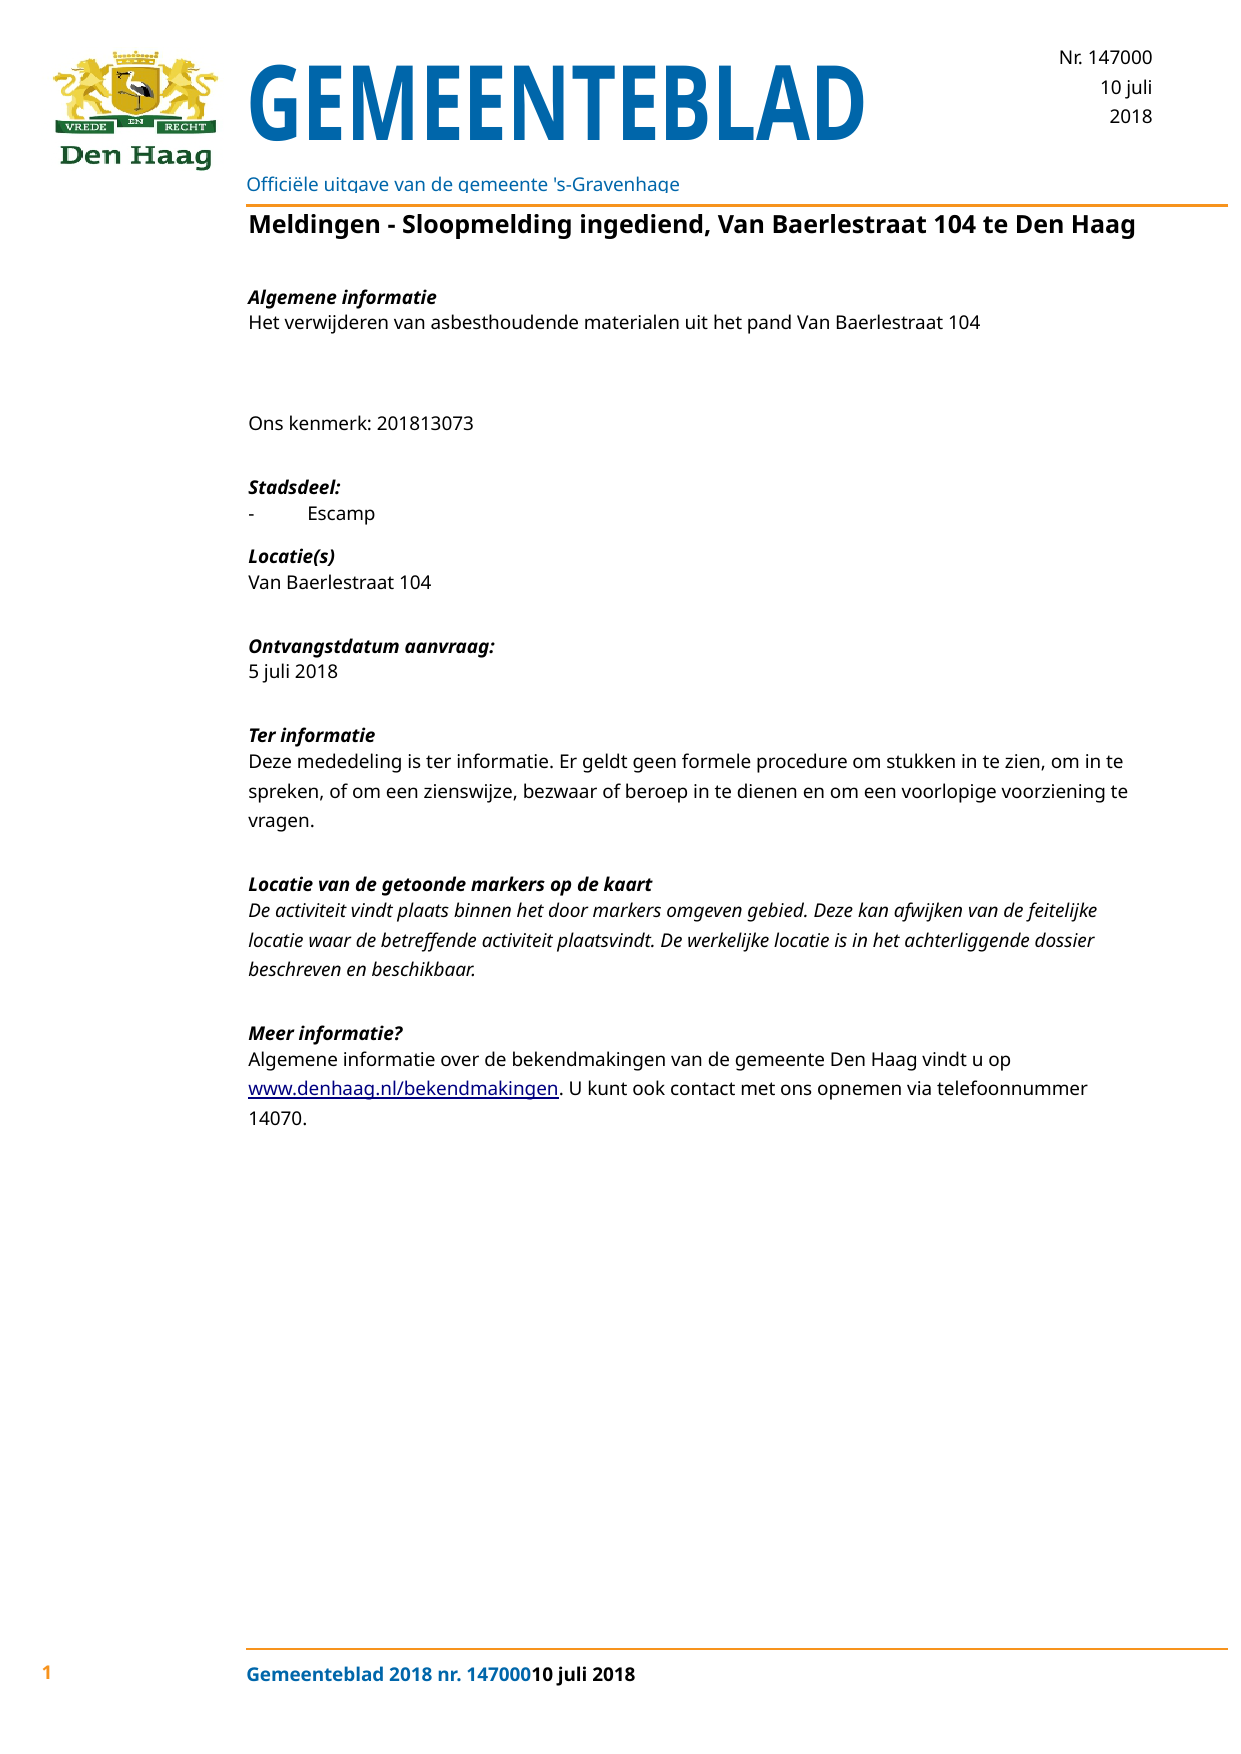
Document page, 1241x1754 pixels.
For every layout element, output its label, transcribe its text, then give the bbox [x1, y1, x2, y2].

text 5 juli 2018 [248, 659, 1152, 684]
text Meldingen - Sloopmelding ingediend, Van Baerlestraat 104 te Den Haag [248, 207, 1152, 241]
text Ter informatie [248, 723, 1152, 748]
text Ons kenmerk: 201813073 [248, 410, 1152, 436]
text Algemene informatie over de bekendmakingen van de gemeente Den Haag vindt u op www.denhaag.nl/bekendmakingen. U kunt ook contact met ons opnemen via telefoonnummer 14070. [248, 1046, 1152, 1131]
text Ontvangstdatum aanvraag: [248, 633, 1152, 659]
text Meer informatie? [248, 1020, 1152, 1046]
picture [41, 47, 231, 172]
text De activiteit vindt plaats binnen het door markers omgeven gebied. Deze kan afwijken van de feitelijke locatie waar de betreffende activiteit plaatsvindt. De werkelijke locatie is in het achterliggende dossier beschreven en beschikbaar. [248, 897, 1152, 982]
text Locatie van de getoonde markers op de kaart [248, 871, 1152, 897]
text Van Baerlestraat 104 [248, 569, 1152, 595]
text Stadsdeel: [248, 474, 1152, 500]
list Escamp [248, 500, 1152, 526]
text Deze mededeling is ter informatie. Er geldt geen formele procedure om stukken in te zien, om in te spreken, of om een zienswijze, bezwaar of beroep in te dienen en om een voorlopige voorziening te vragen. [248, 748, 1152, 833]
text Locatie(s) [248, 543, 1152, 569]
text Algemene informatie [248, 284, 1152, 309]
text Het verwijderen van asbesthoudende materialen uit het pand Van Baerlestraat 104 [248, 309, 1152, 335]
